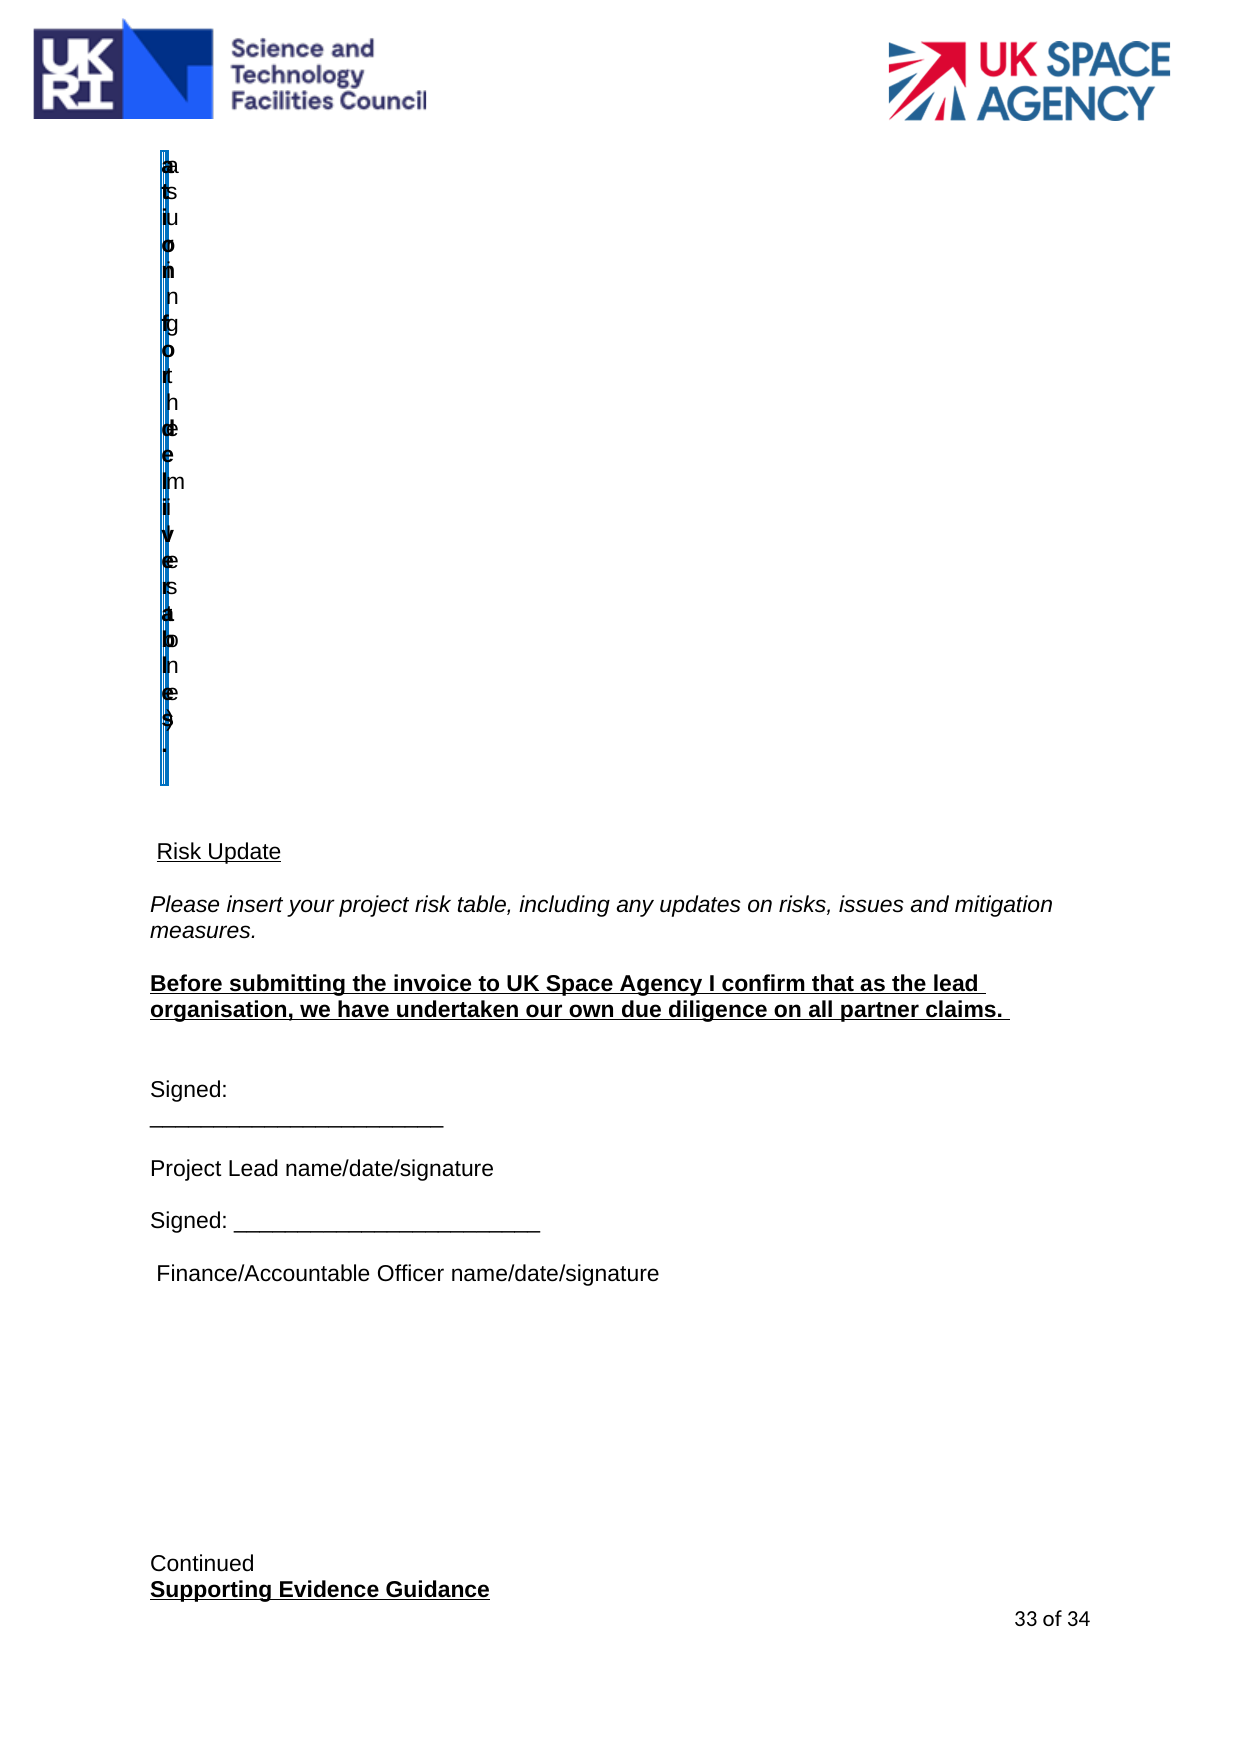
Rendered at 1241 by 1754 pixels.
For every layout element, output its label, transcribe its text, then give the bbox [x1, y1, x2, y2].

text Risk Update [150, 838, 1090, 865]
text _______________________ [150, 1102, 1090, 1128]
text Signed: ________________________ [150, 1207, 1090, 1234]
text Finance/Accountable Officer name/date/signature [150, 1260, 1090, 1286]
text Signed: [150, 1076, 1090, 1102]
text Project Lead name/date/signature [150, 1154, 1090, 1181]
text Before submitting the invoice to UK Space Agency I confirm that as the lead organisation, we have undertaken our own due diligence on all partner claims. [150, 970, 1090, 1023]
text Continued [150, 1550, 1090, 1576]
text Supporting Evidence Guidance [150, 1576, 1090, 1603]
text Please insert your project risk table, including any updates on risks, issues and mitigation measures. [150, 891, 1090, 944]
